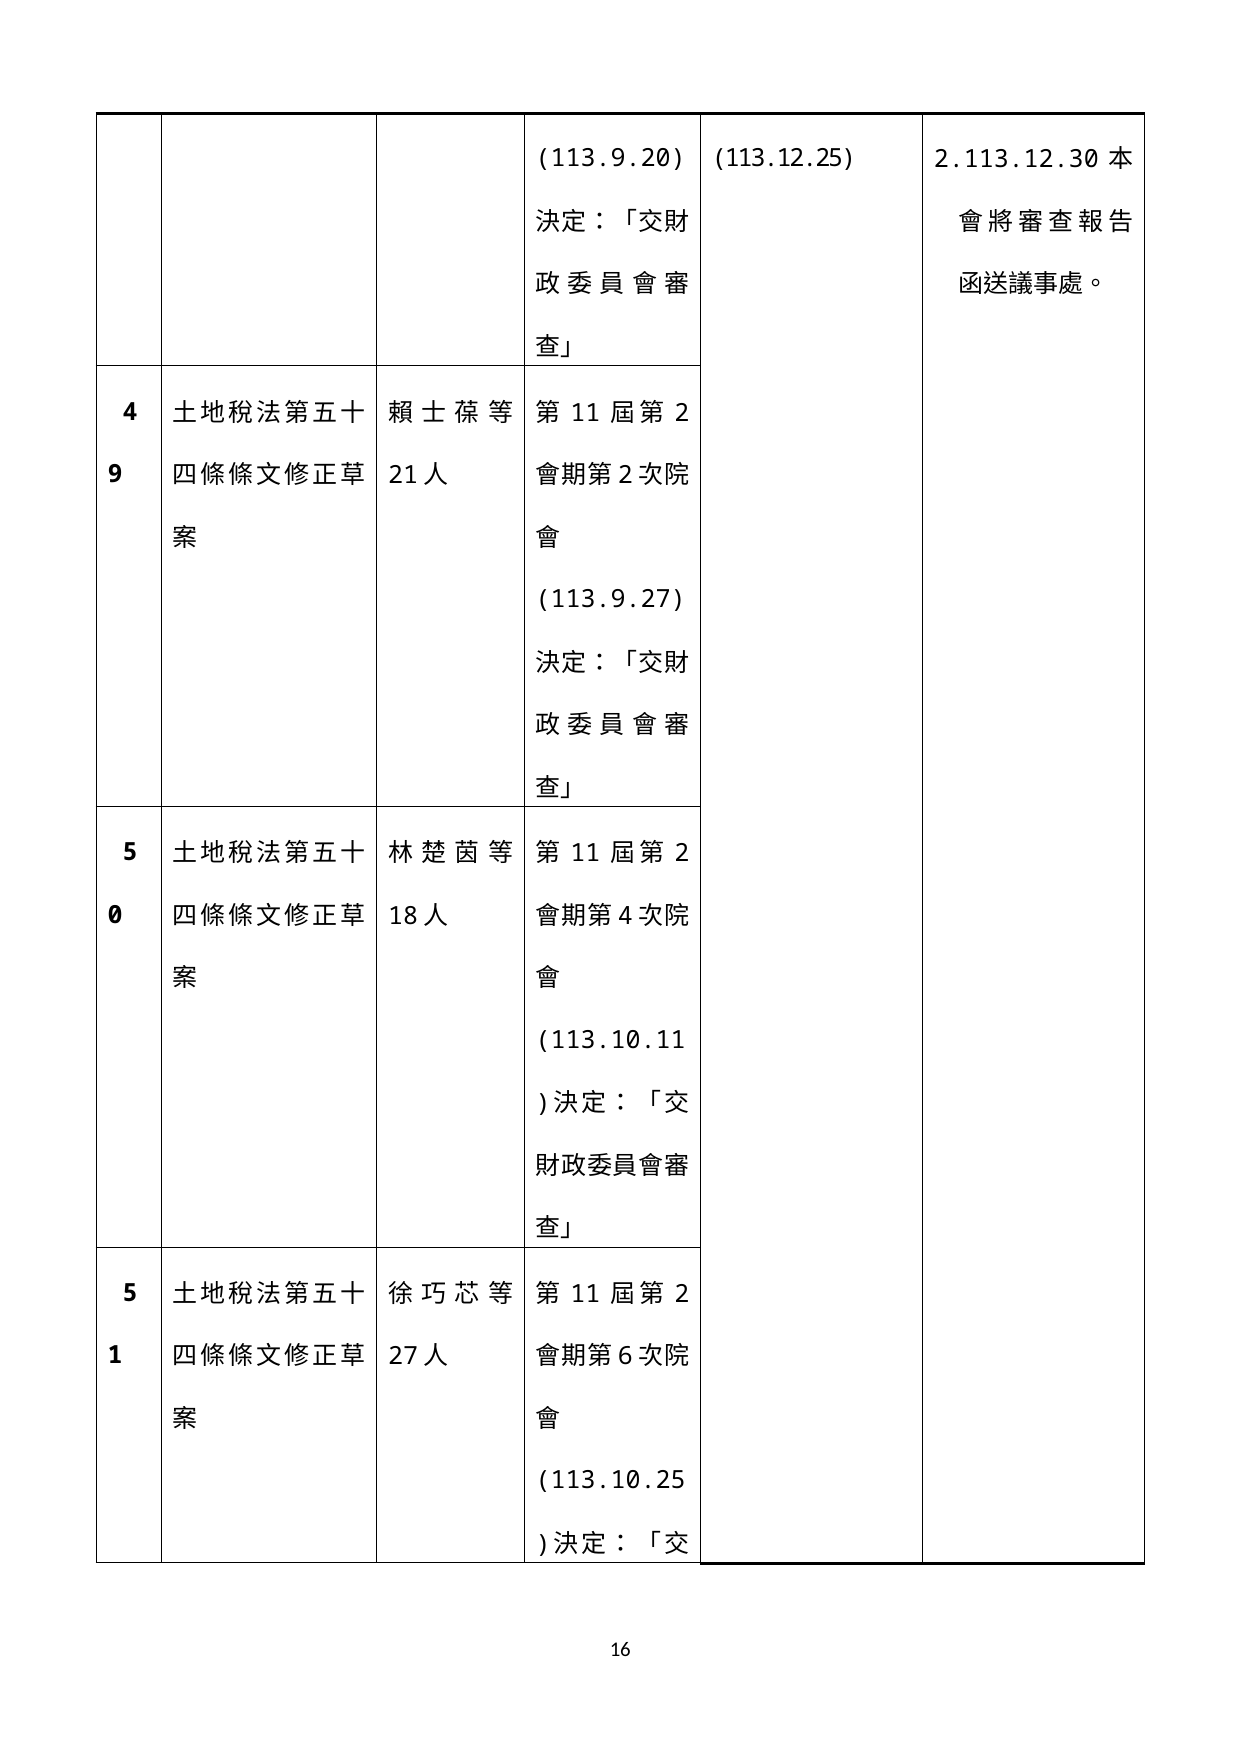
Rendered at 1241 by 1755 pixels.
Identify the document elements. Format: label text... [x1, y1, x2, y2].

table_cell [97, 366, 161, 806]
table_cell [97, 1248, 161, 1562]
table_cell 土地稅法第五十四條條文修正草案 [162, 366, 376, 806]
table_cell [97, 807, 161, 1247]
table_cell [162, 115, 376, 365]
table_cell 2.113.12.30本會將審查報告函送議事處。 [923, 115, 1144, 1562]
table_cell [377, 115, 524, 365]
table_cell 徐巧芯等27人 [377, 1248, 524, 1562]
table_cell (113.12.25) [701, 115, 922, 1562]
table_cell 第11屆第2會期第2次院會(113.9.27)決定：「交財政委員會審查」 [525, 366, 700, 806]
table_cell 賴士葆等21人 [377, 366, 524, 806]
table_cell (113.9.20)決定：「交財政委員會審查」 [525, 115, 700, 365]
table_cell 第11屆第2會期第4次院會(113.10.11)決定：「交財政委員會審查」 [525, 807, 700, 1247]
table_cell 第11屆第2會期第6次院會(113.10.25)決定：「交 [525, 1248, 700, 1562]
table_cell 土地稅法第五十四條條文修正草案 [162, 1248, 376, 1562]
table_cell 林楚茵等18人 [377, 807, 524, 1247]
table_cell 土地稅法第五十四條條文修正草案 [162, 807, 376, 1247]
table_cell [97, 115, 161, 365]
